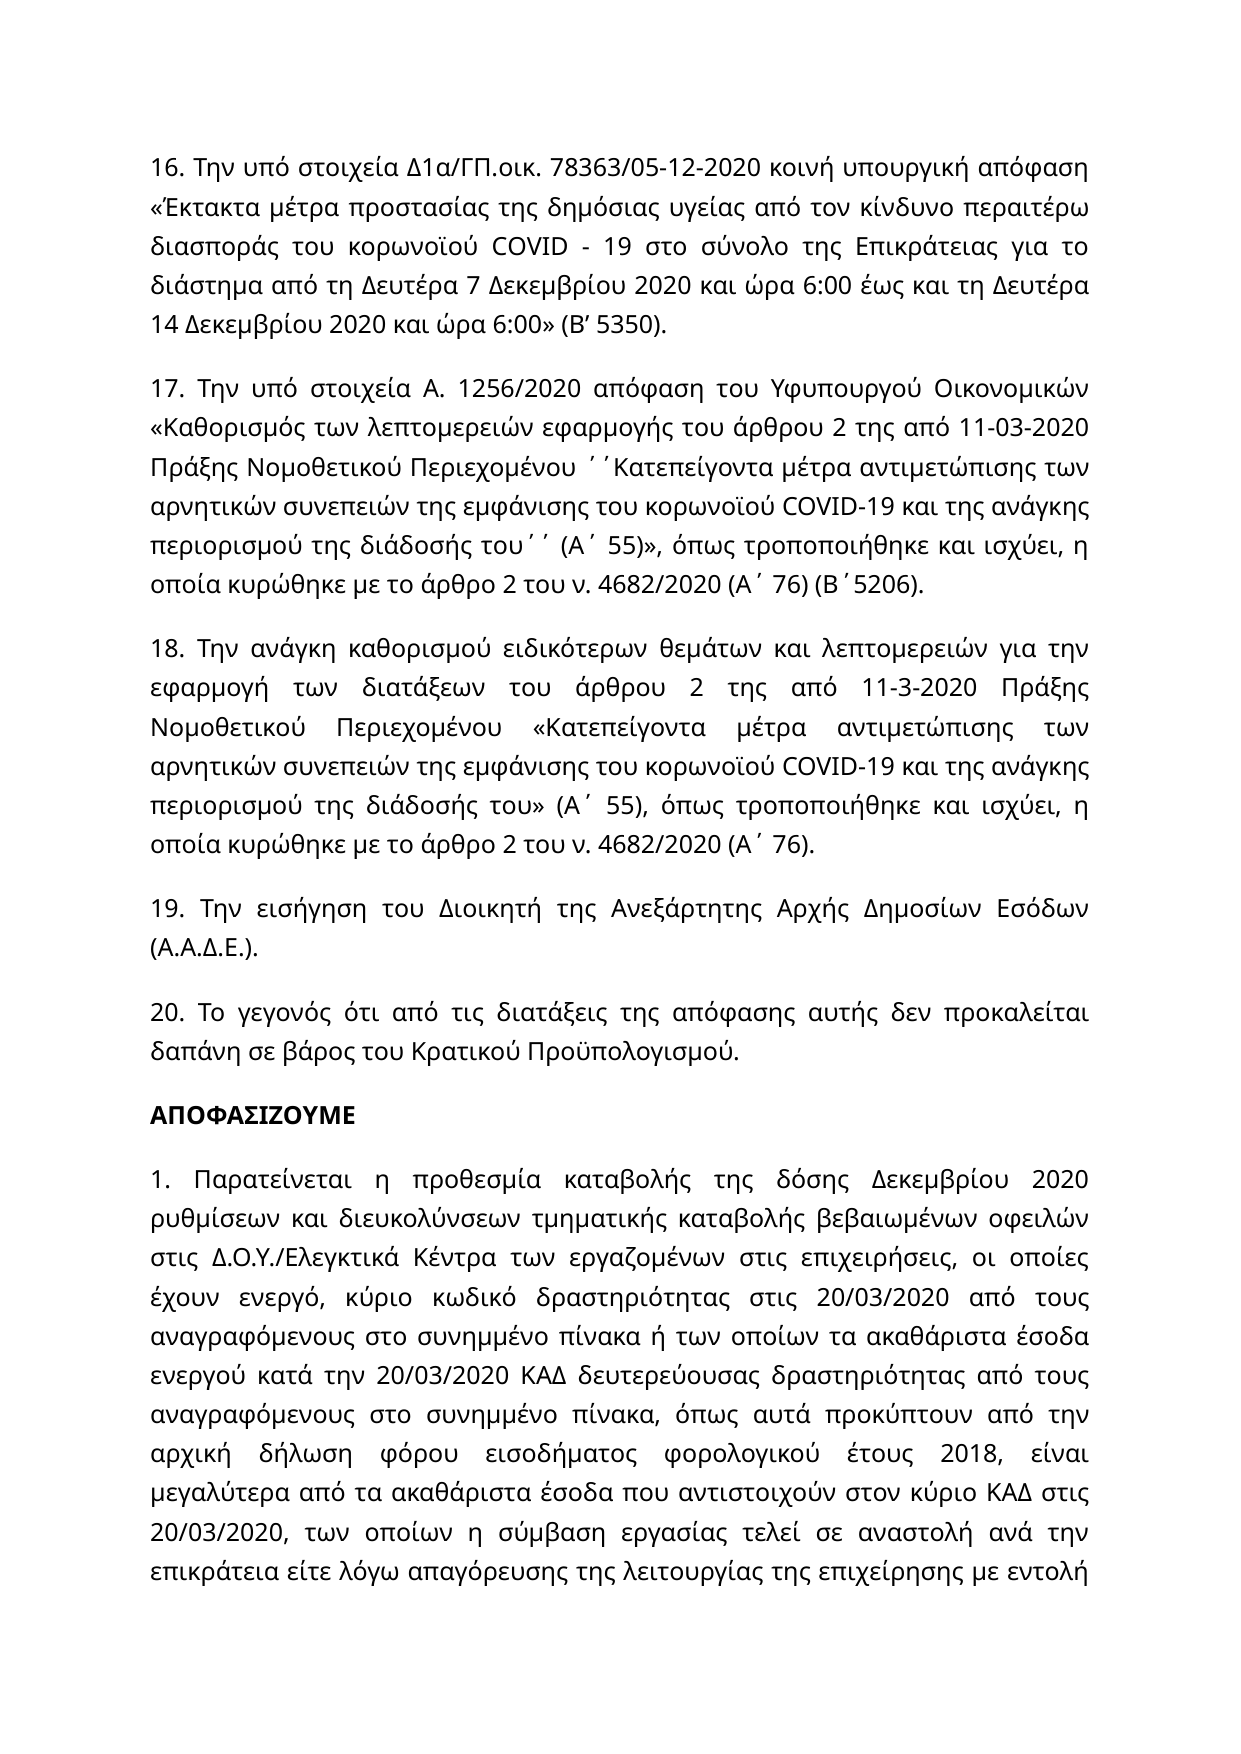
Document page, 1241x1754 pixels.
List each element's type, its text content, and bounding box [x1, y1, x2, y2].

text 19. Την εισήγηση του Διοικητή της Ανεξάρτητης Αρχής Δημοσίων Εσόδων (Α.Α.Δ.Ε.). [150, 891, 1090, 964]
text 18. Την ανάγκη καθορισμού ειδικότερων θεμάτων και λεπτομερειών για την εφαρμογή των διατάξεων του άρθρου 2 της από 11-3-2020 Πράξης Νομοθετικού Περιεχομένου «Κατεπείγοντα μέτρα αντιμετώπισης των αρνητικών συνεπειών της εμφάνισης του κορωνοϊού COVID-19 και της ανάγκης περιορισμού της διάδοσής του» (Α΄ 55), όπως τροποποιήθηκε και ισχύει, η οποία κυρώθηκε με το άρθρο 2 του ν. 4682/2020 (Α΄ 76). [150, 631, 1090, 861]
text 16. Την υπό στοιχεία Δ1α/ΓΠ.οικ. 78363/05-12-2020 κοινή υπουργική απόφαση «Έκτακτα μέτρα προστασίας της δημόσιας υγείας από τον κίνδυνο περαιτέρω διασποράς του κορωνοϊού CΟVID - 19 στο σύνολο της Επικράτειας για το διάστημα από τη Δευτέρα 7 Δεκεμβρίου 2020 και ώρα 6:00 έως και τη Δευτέρα 14 Δεκεμβρίου 2020 και ώρα 6:00» (Β’ 5350). [150, 150, 1090, 341]
text ΑΠΟΦΑΣΙΖΟΥΜΕ [150, 1097, 1090, 1132]
text 20. Το γεγονός ότι από τις διατάξεις της απόφασης αυτής δεν προκαλείται δαπάνη σε βάρος του Κρατικού Προϋπολογισμού. [150, 994, 1090, 1067]
text 17. Την υπό στοιχεία Α. 1256/2020 απόφαση του Υφυπουργού Οικονομικών «Καθορισμός των λεπτομερειών εφαρμογής του άρθρου 2 της από 11-03-2020 Πράξης Νομοθετικού Περιεχομένου ΄΄Κατεπείγοντα μέτρα αντιμετώπισης των αρνητικών συνεπειών της εμφάνισης του κορωνοϊού COVID-19 και της ανάγκης περιορισμού της διάδοσής του΄΄ (Α΄ 55)», όπως τροποποιήθηκε και ισχύει, η οποία κυρώθηκε με το άρθρο 2 του ν. 4682/2020 (Α΄ 76) (Β΄5206). [150, 371, 1090, 601]
text 1. Παρατείνεται η προθεσμία καταβολής της δόσης Δεκεμβρίου 2020 ρυθμίσεων και διευκολύνσεων τμηματικής καταβολής βεβαιωμένων οφειλών στις Δ.Ο.Υ./Ελεγκτικά Κέντρα των εργαζομένων στις επιχειρήσεις, οι οποίες έχουν ενεργό, κύριο κωδικό δραστηριότητας στις 20/03/2020 από τους αναγραφόμενους στο συνημμένο πίνακα ή των οποίων τα ακαθάριστα έσοδα ενεργού κατά την 20/03/2020 ΚΑΔ δευτερεύουσας δραστηριότητας από τους αναγραφόμενους στο συνημμένο πίνακα, όπως αυτά προκύπτουν από την αρχική δήλωση φόρου εισοδήματος φορολογικού έτους 2018, είναι μεγαλύτερα από τα ακαθάριστα έσοδα που αντιστοιχούν στον κύριο ΚΑΔ στις 20/03/2020, των οποίων η σύμβαση εργασίας τελεί σε αναστολή ανά την επικράτεια είτε λόγω απαγόρευσης της λειτουργίας της επιχείρησης με εντολή [150, 1162, 1090, 1587]
